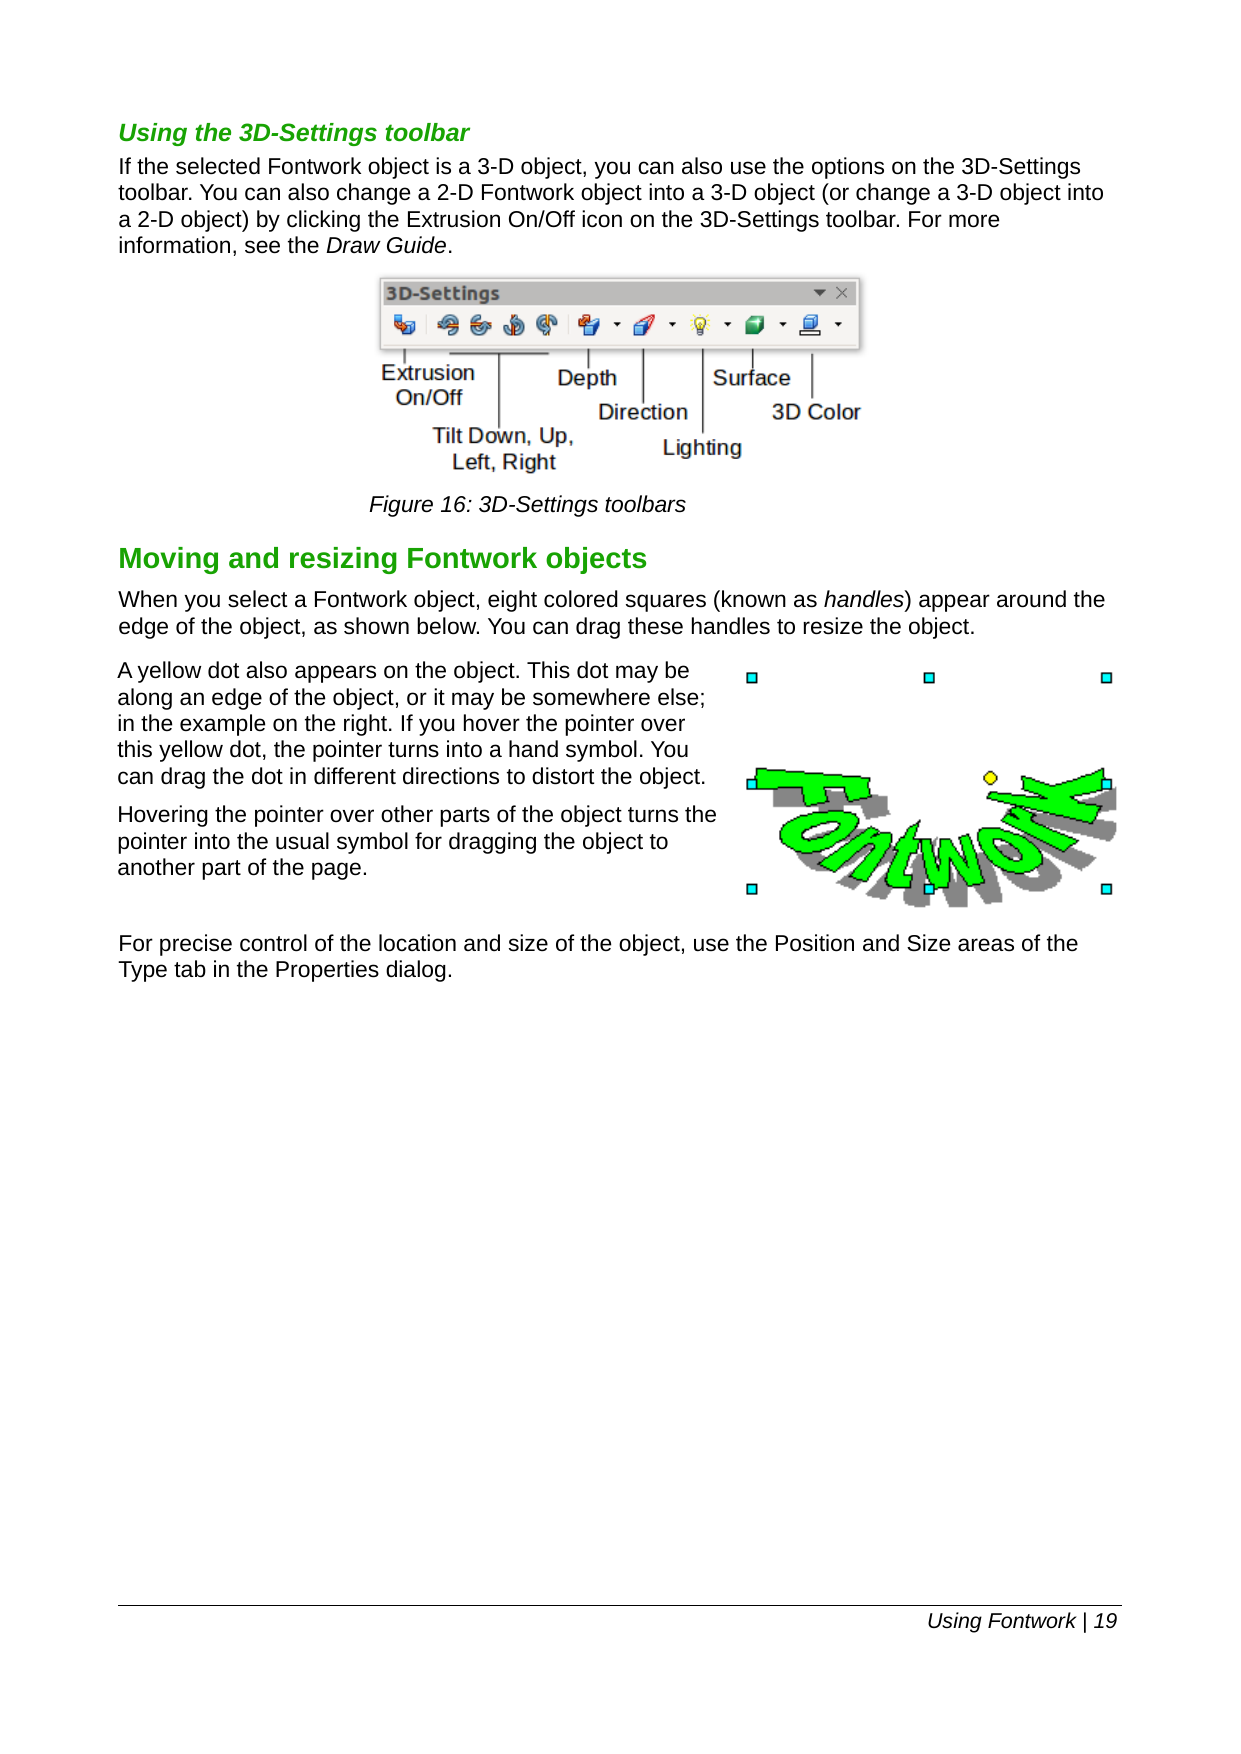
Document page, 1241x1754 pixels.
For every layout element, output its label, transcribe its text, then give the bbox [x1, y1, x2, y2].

table_header A yellow dot also appears on the object. This dot may be along an edge of the object, or it may be somewhere else; in the example on the right. If you hover the pointer over this yellow dot, the pointer turns into a hand symbol. You can drag the dot in different directions to distort the object. Hovering the pointer over other parts of the object turns the pointer into the usual symbol for dragging the object to another part of the page. [111, 651, 725, 929]
text Figure 16: 3D-Settings toolbars [369, 491, 871, 517]
text When you select a Fontwork object, eight colored squares (known as handles) appear around the edge of the object, as shown below. You can drag these handles to resize the object. [118, 586, 1122, 639]
subtitle Moving and resizing Fontwork objects [118, 541, 1122, 574]
picture [368, 270, 872, 480]
picture [742, 657, 1117, 909]
subtitle Using the 3D-Settings toolbar [118, 118, 1122, 147]
text If the selected Fontwork object is a 3-D object, you can also use the options on the 3D-Settings toolbar. You can also change a 2-D Fontwork object into a 3-D object (or change a 3-D object into a 2-D object) by clicking the Extrusion On/Off icon on the 3D-Settings toolbar. For more information, see the Draw Guide. [118, 153, 1122, 258]
text For precise control of the location and size of the object, use the Position and Size areas of the Type tab in the Properties dialog. [118, 929, 1122, 982]
table_header [725, 651, 1122, 929]
